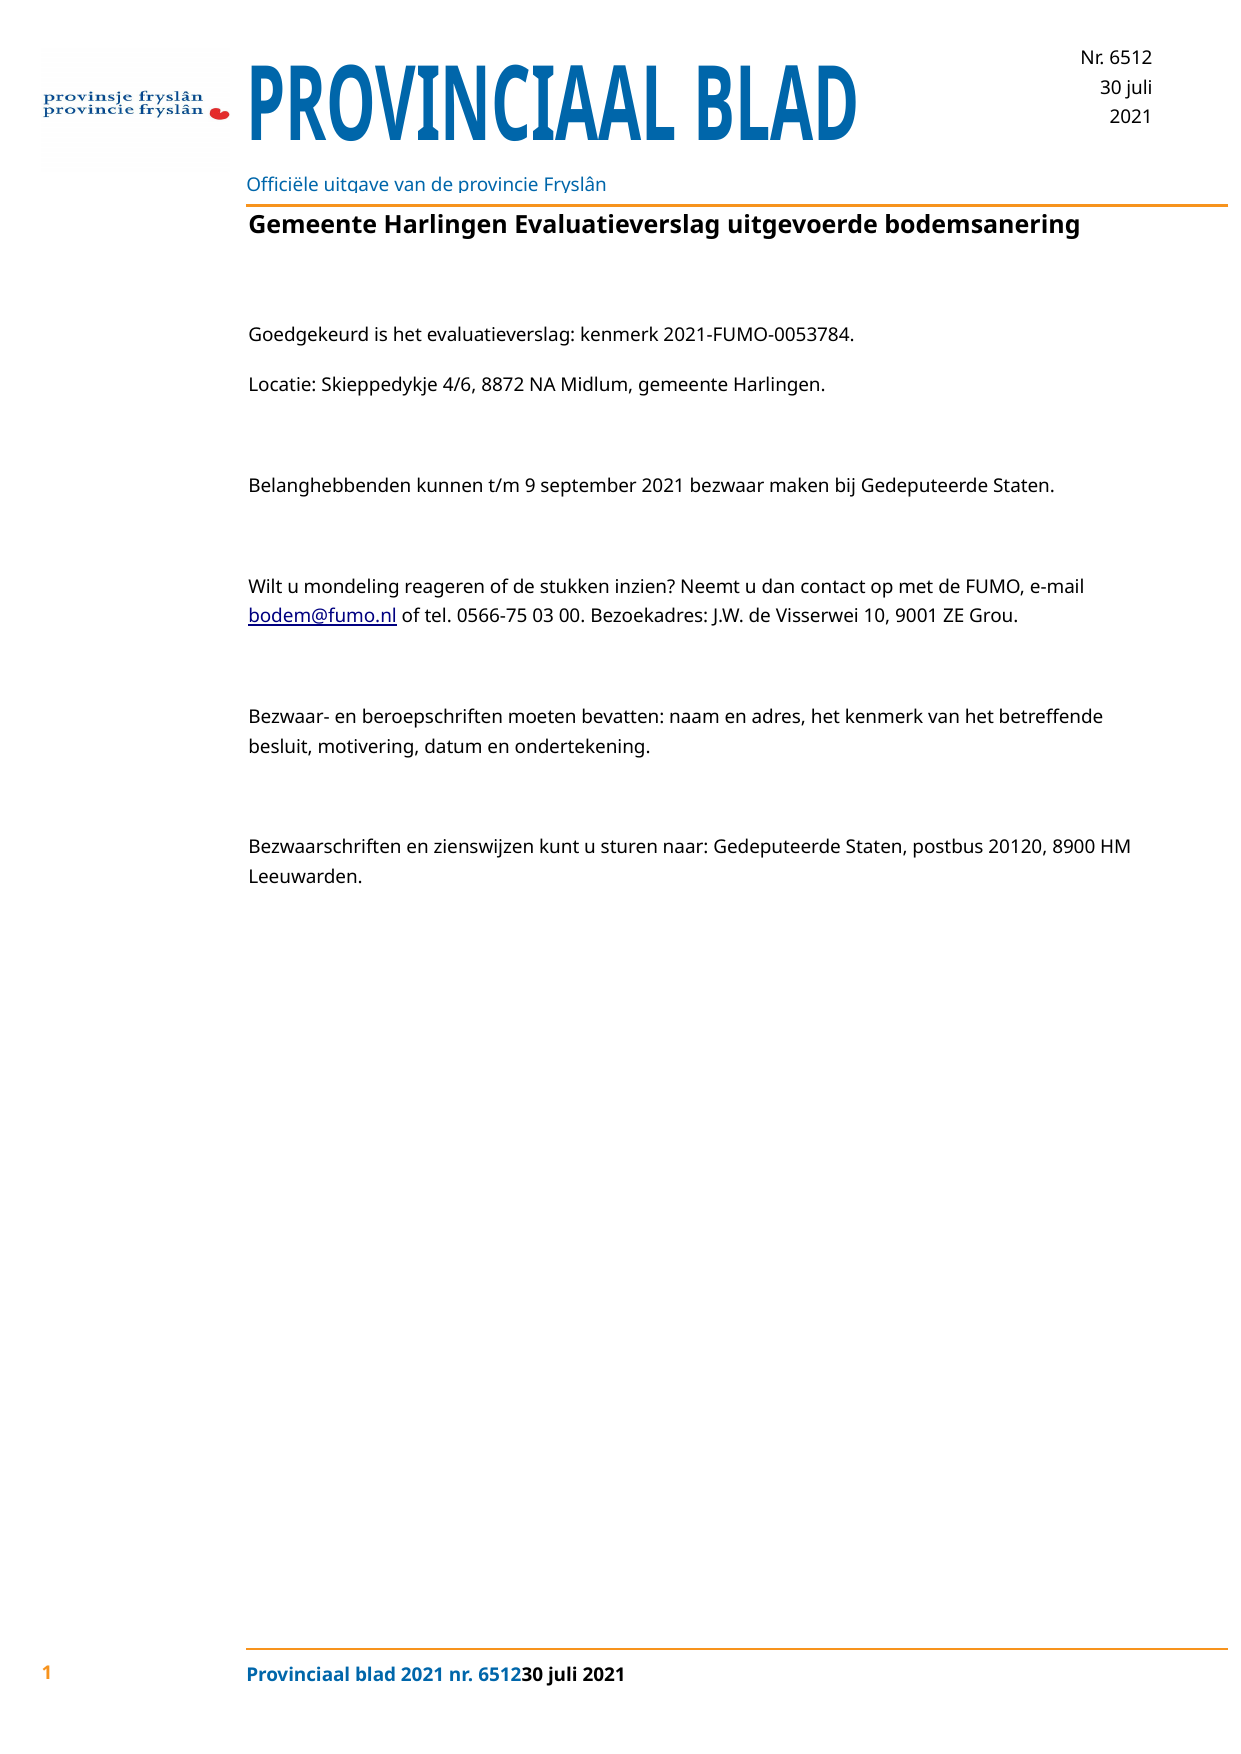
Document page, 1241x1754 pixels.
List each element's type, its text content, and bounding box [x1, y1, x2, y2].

picture [41, 47, 231, 172]
text Belanghebbenden kunnen t/m 9 september 2021 bezwaar maken bij Gedeputeerde Staten. [248, 472, 1152, 498]
text Goedgekeurd is het evaluatieverslag: kenmerk 2021-FUMO-0053784. [248, 321, 1152, 346]
text Gemeente Harlingen Evaluatieverslag uitgevoerde bodemsanering [248, 207, 1152, 241]
text Bezwaar- en beroepschriften moeten bevatten: naam en adres, het kenmerk van het betreffende besluit, motivering, datum en ondertekening. [248, 703, 1152, 758]
text Wilt u mondeling reageren of de stukken inzien? Neemt u dan contact op met de FUMO, e-mail bodem@fumo.nl of tel. 0566-75 03 00. Bezoekadres: J.W. de Visserwei 10, 9001 ZE Grou. [248, 573, 1152, 628]
text Locatie: Skieppedykje 4/6, 8872 NA Midlum, gemeente Harlingen. [248, 371, 1152, 397]
text Bezwaarschriften en zienswijzen kunt u sturen naar: Gedeputeerde Staten, postbus 20120, 8900 HM Leeuwarden. [248, 834, 1152, 889]
